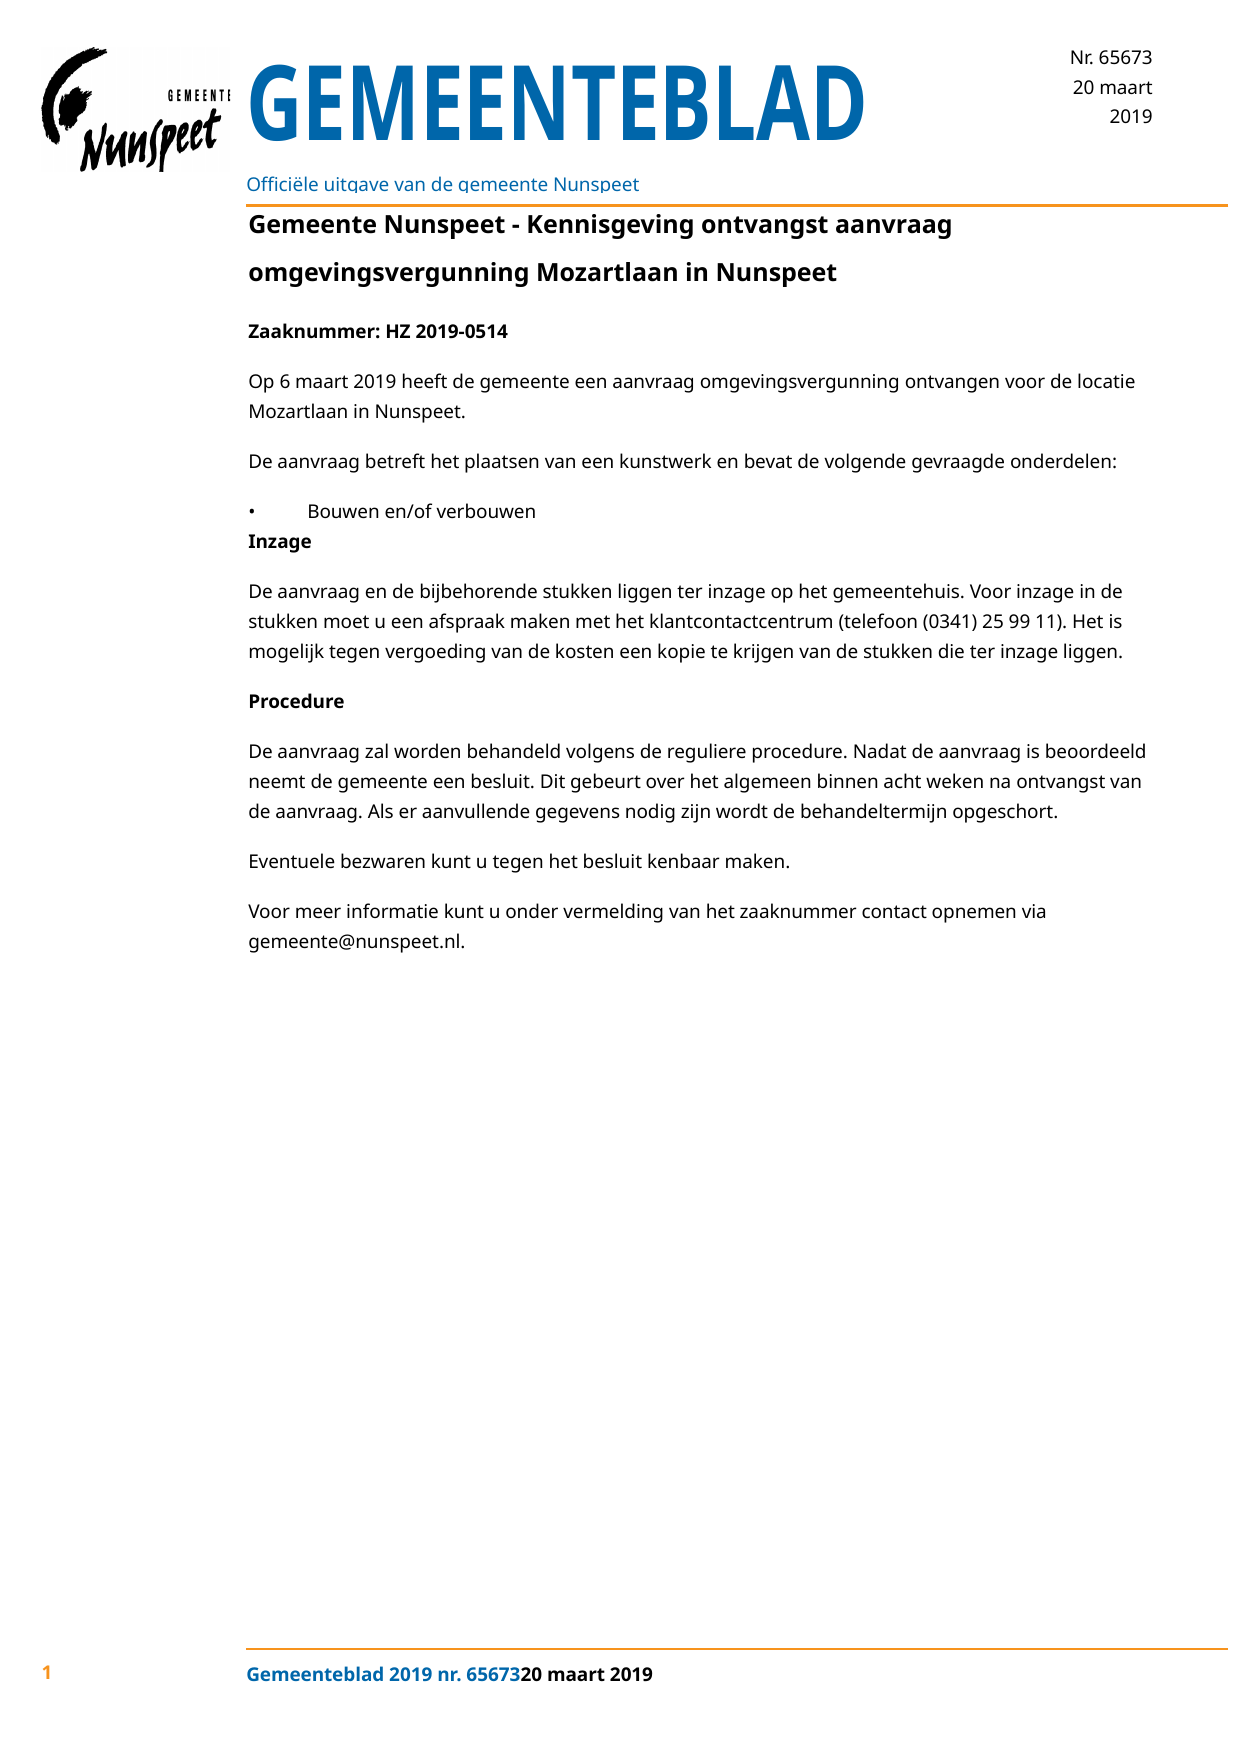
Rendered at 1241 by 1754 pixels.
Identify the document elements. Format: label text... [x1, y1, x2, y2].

text Procedure [248, 688, 1152, 714]
text Zaaknummer: HZ 2019-0514 [248, 318, 1152, 344]
text Op 6 maart 2019 heeft de gemeente een aanvraag omgevingsvergunning ontvangen voor de locatie Mozartlaan in Nunspeet. [248, 368, 1152, 424]
list Bouwen en/of verbouwen [248, 499, 1152, 524]
picture [41, 47, 231, 172]
text De aanvraag zal worden behandeld volgens de reguliere procedure. Nadat de aanvraag is beoordeeld neemt de gemeente een besluit. Dit gebeurt over het algemeen binnen acht weken na ontvangst van de aanvraag. Als er aanvullende gegevens nodig zijn wordt de behandeltermijn opgeschort. [248, 739, 1152, 824]
text Gemeente Nunspeet - Kennisgeving ontvangst aanvraag omgevingsvergunning Mozartlaan in Nunspeet [248, 207, 1152, 288]
text Eventuele bezwaren kunt u tegen het besluit kenbaar maken. [248, 848, 1152, 874]
text Voor meer informatie kunt u onder vermelding van het zaaknummer contact opnemen via gemeente@nunspeet.nl. [248, 899, 1152, 954]
text Inzage [248, 528, 1152, 554]
text De aanvraag betreft het plaatsen van een kunstwerk en bevat de volgende gevraagde onderdelen: [248, 448, 1152, 474]
text De aanvraag en de bijbehorende stukken liggen ter inzage op het gemeentehuis. Voor inzage in de stukken moet u een afspraak maken met het klantcontactcentrum (telefoon (0341) 25 99 11). Het is mogelijk tegen vergoeding van de kosten een kopie te krijgen van de stukken die ter inzage liggen. [248, 579, 1152, 664]
